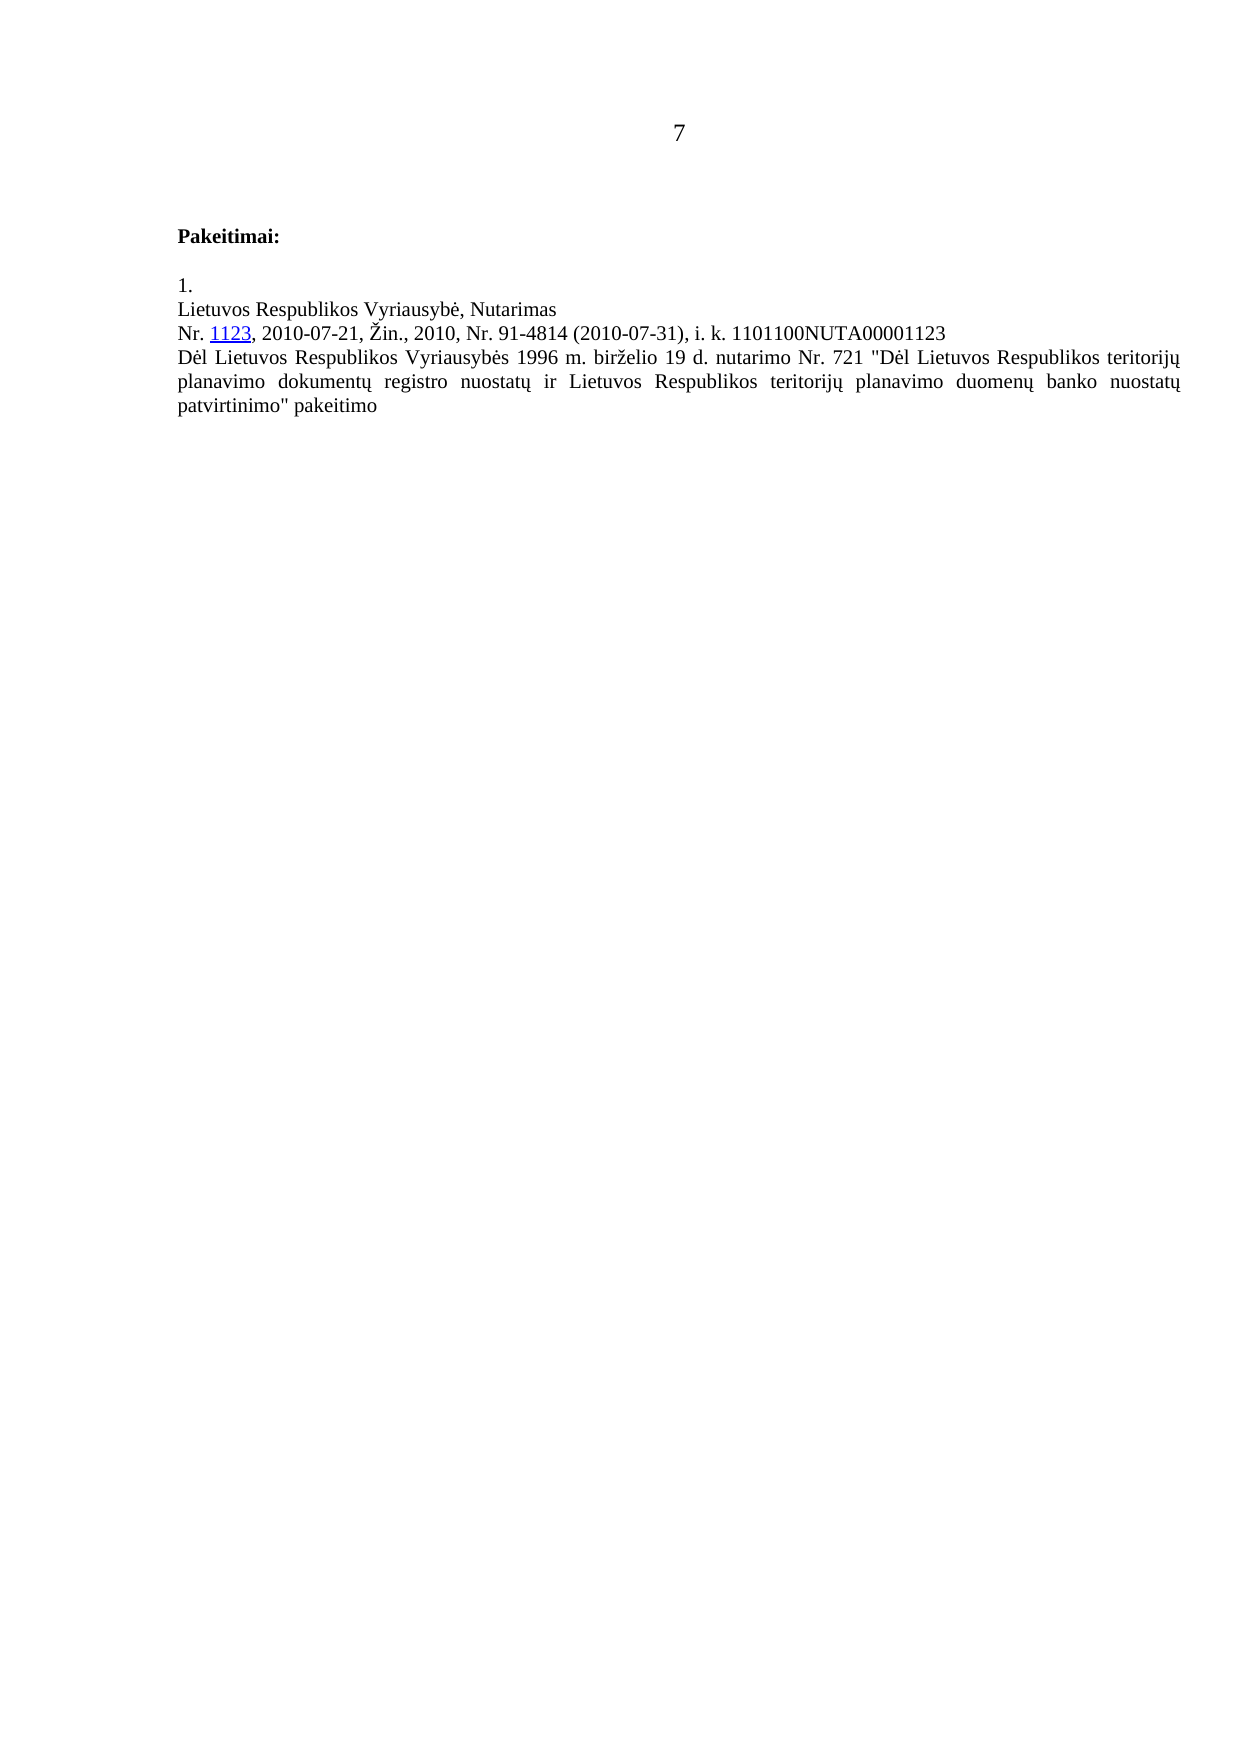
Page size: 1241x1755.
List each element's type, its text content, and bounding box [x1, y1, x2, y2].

text Dėl Lietuvos Respublikos Vyriausybės 1996 m. birželio 19 d. nutarimo Nr. 721 "Dėl Lietuvos Respublikos teritorijų planavimo dokumentų registro nuostatų ir Lietuvos Respublikos teritorijų planavimo duomenų banko nuostatų patvirtinimo" pakeitimo [177, 345, 1181, 417]
text Lietuvos Respublikos Vyriausybė, Nutarimas [177, 297, 1181, 321]
text Nr. 1123, 2010-07-21, Žin., 2010, Nr. 91-4814 (2010-07-31), i. k. 1101100NUTA00001123 [177, 321, 1181, 345]
text 1. [177, 273, 1181, 297]
text Pakeitimai: [177, 224, 1181, 248]
